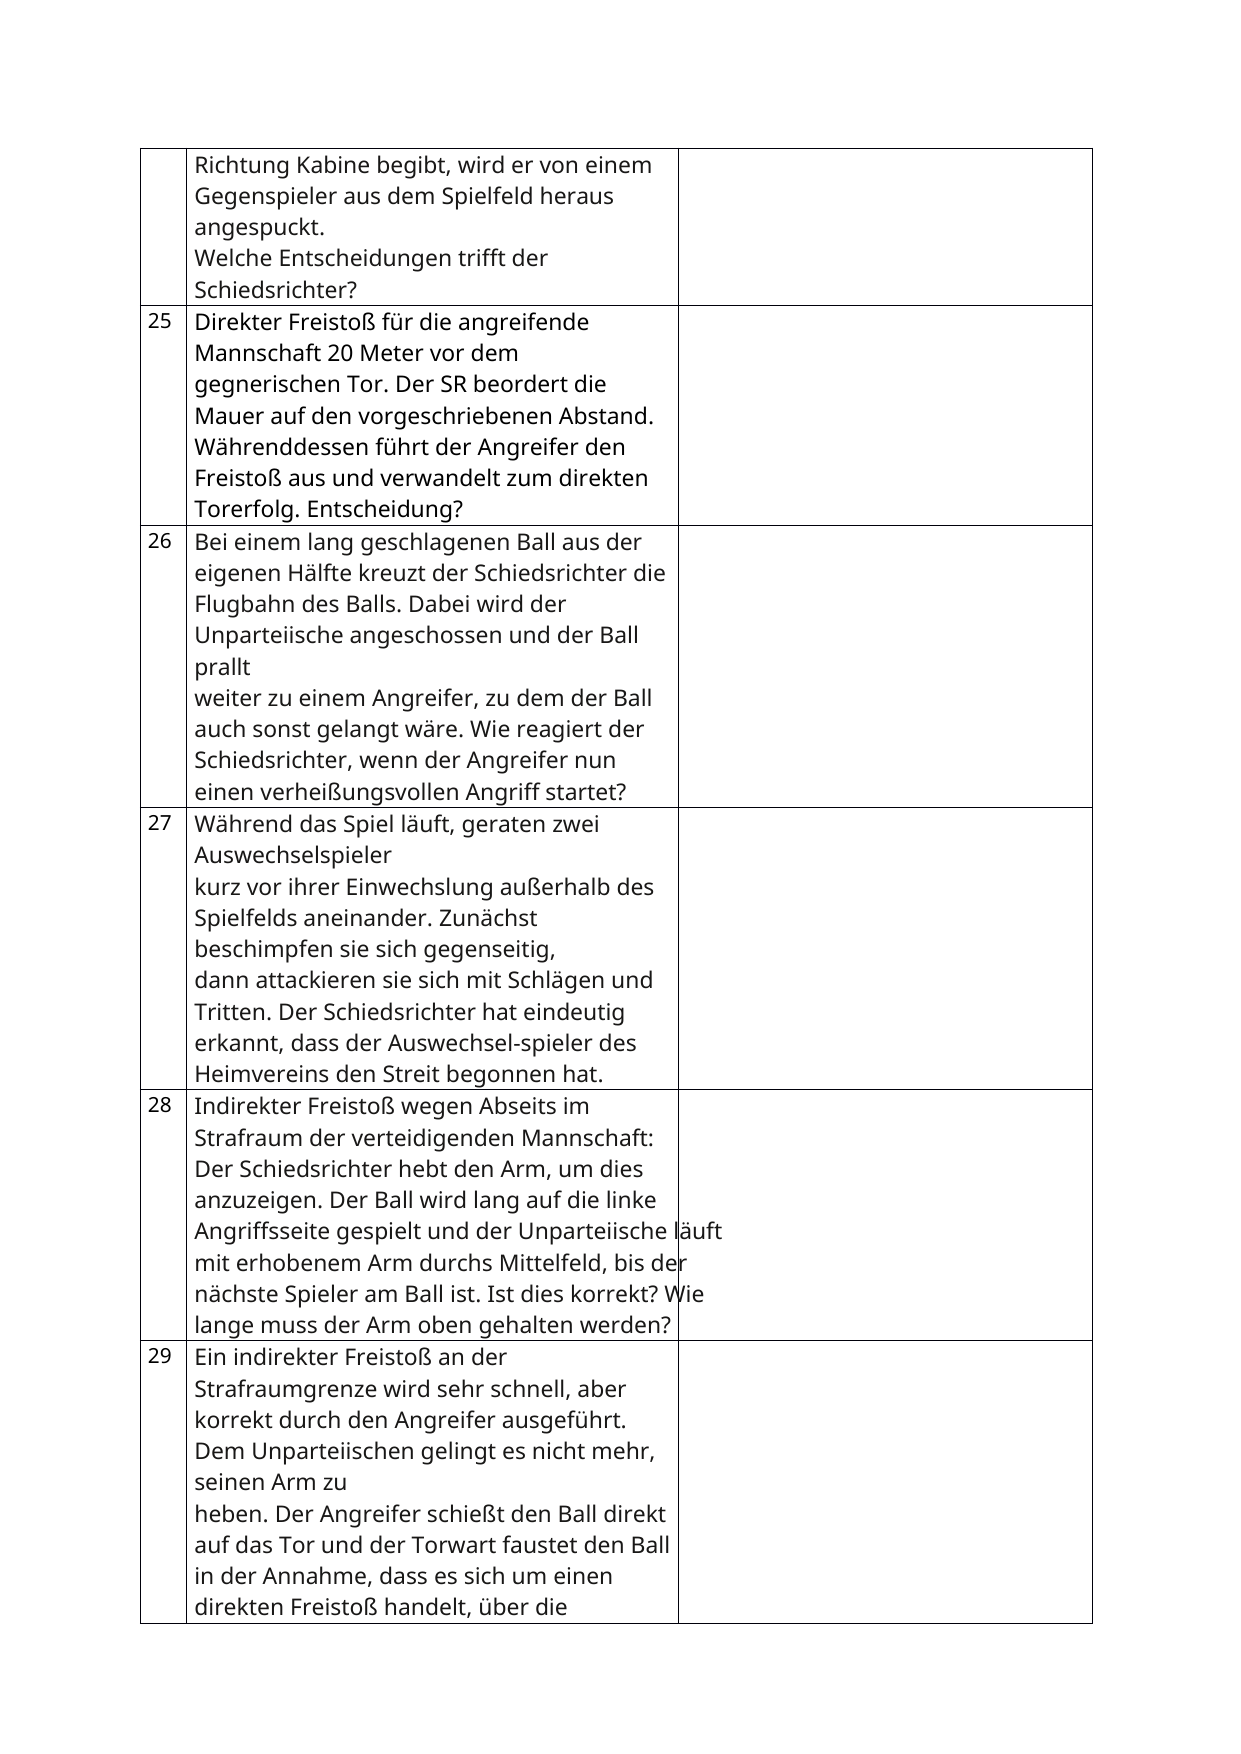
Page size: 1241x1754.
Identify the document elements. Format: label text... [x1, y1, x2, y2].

table_cell [679, 808, 1092, 1089]
table_cell [679, 149, 1092, 305]
table_cell Richtung Kabine begibt, wird er von einem Gegenspieler aus dem Spielfeld heraus angespuckt. Welche Entscheidungen trifft der Schiedsrichter? [187, 149, 678, 305]
table_cell [679, 306, 1092, 525]
table_cell Ein indirekter Freistoß an der Strafraumgrenze wird sehr schnell, aber korrekt durch den Angreifer ausgeführt. Dem Unparteiischen gelingt es nicht mehr, seinen Arm zu heben. Der Angreifer schießt den Ball direkt auf das Tor und der Torwart faustet den Ball in der Annahme, dass es sich um einen direkten Freistoß handelt, über die [187, 1341, 678, 1623]
table_cell Indirekter Freistoß wegen Abseits im Strafraum der verteidigenden Mannschaft: Der Schiedsrichter hebt den Arm, um dies anzuzeigen. Der Ball wird lang auf die linke Angriffsseite gespielt und der Unparteiische läuft mit erhobenem Arm durchs Mittelfeld, bis der nächste Spieler am Ball ist. Ist dies korrekt? Wie lange muss der Arm oben gehalten werden? [187, 1090, 678, 1340]
table_cell [679, 1090, 1092, 1340]
table_cell 28 [141, 1090, 186, 1340]
table_cell 25 [141, 306, 186, 525]
table_cell 29 [141, 1341, 186, 1623]
table_cell Direkter Freistoß für die angreifende Mannschaft 20 Meter vor dem gegnerischen Tor. Der SR beordert die Mauer auf den vorgeschriebenen Abstand. Währenddessen führt der Angreifer den Freistoß aus und verwandelt zum direkten Torerfolg. Entscheidung? [187, 306, 678, 525]
table_cell [679, 526, 1092, 807]
table_cell Bei einem lang geschlagenen Ball aus der eigenen Hälfte kreuzt der Schiedsrichter die Flugbahn des Balls. Dabei wird der Unparteiische angeschossen und der Ball prallt weiter zu einem Angreifer, zu dem der Ball auch sonst gelangt wäre. Wie reagiert der Schiedsrichter, wenn der Angreifer nun einen verheißungsvollen Angriff startet? [187, 526, 678, 807]
table_cell 26 [141, 526, 186, 807]
table_cell [141, 149, 186, 305]
table_cell [679, 1341, 1092, 1623]
table_cell 27 [141, 808, 186, 1089]
table_cell Während das Spiel läuft, geraten zwei Auswechselspieler kurz vor ihrer Einwechslung außerhalb des Spielfelds aneinander. Zunächst beschimpfen sie sich gegenseitig, dann attackieren sie sich mit Schlägen und Tritten. Der Schiedsrichter hat eindeutig erkannt, dass der Auswechsel-spieler des Heimvereins den Streit begonnen hat. [187, 808, 678, 1089]
